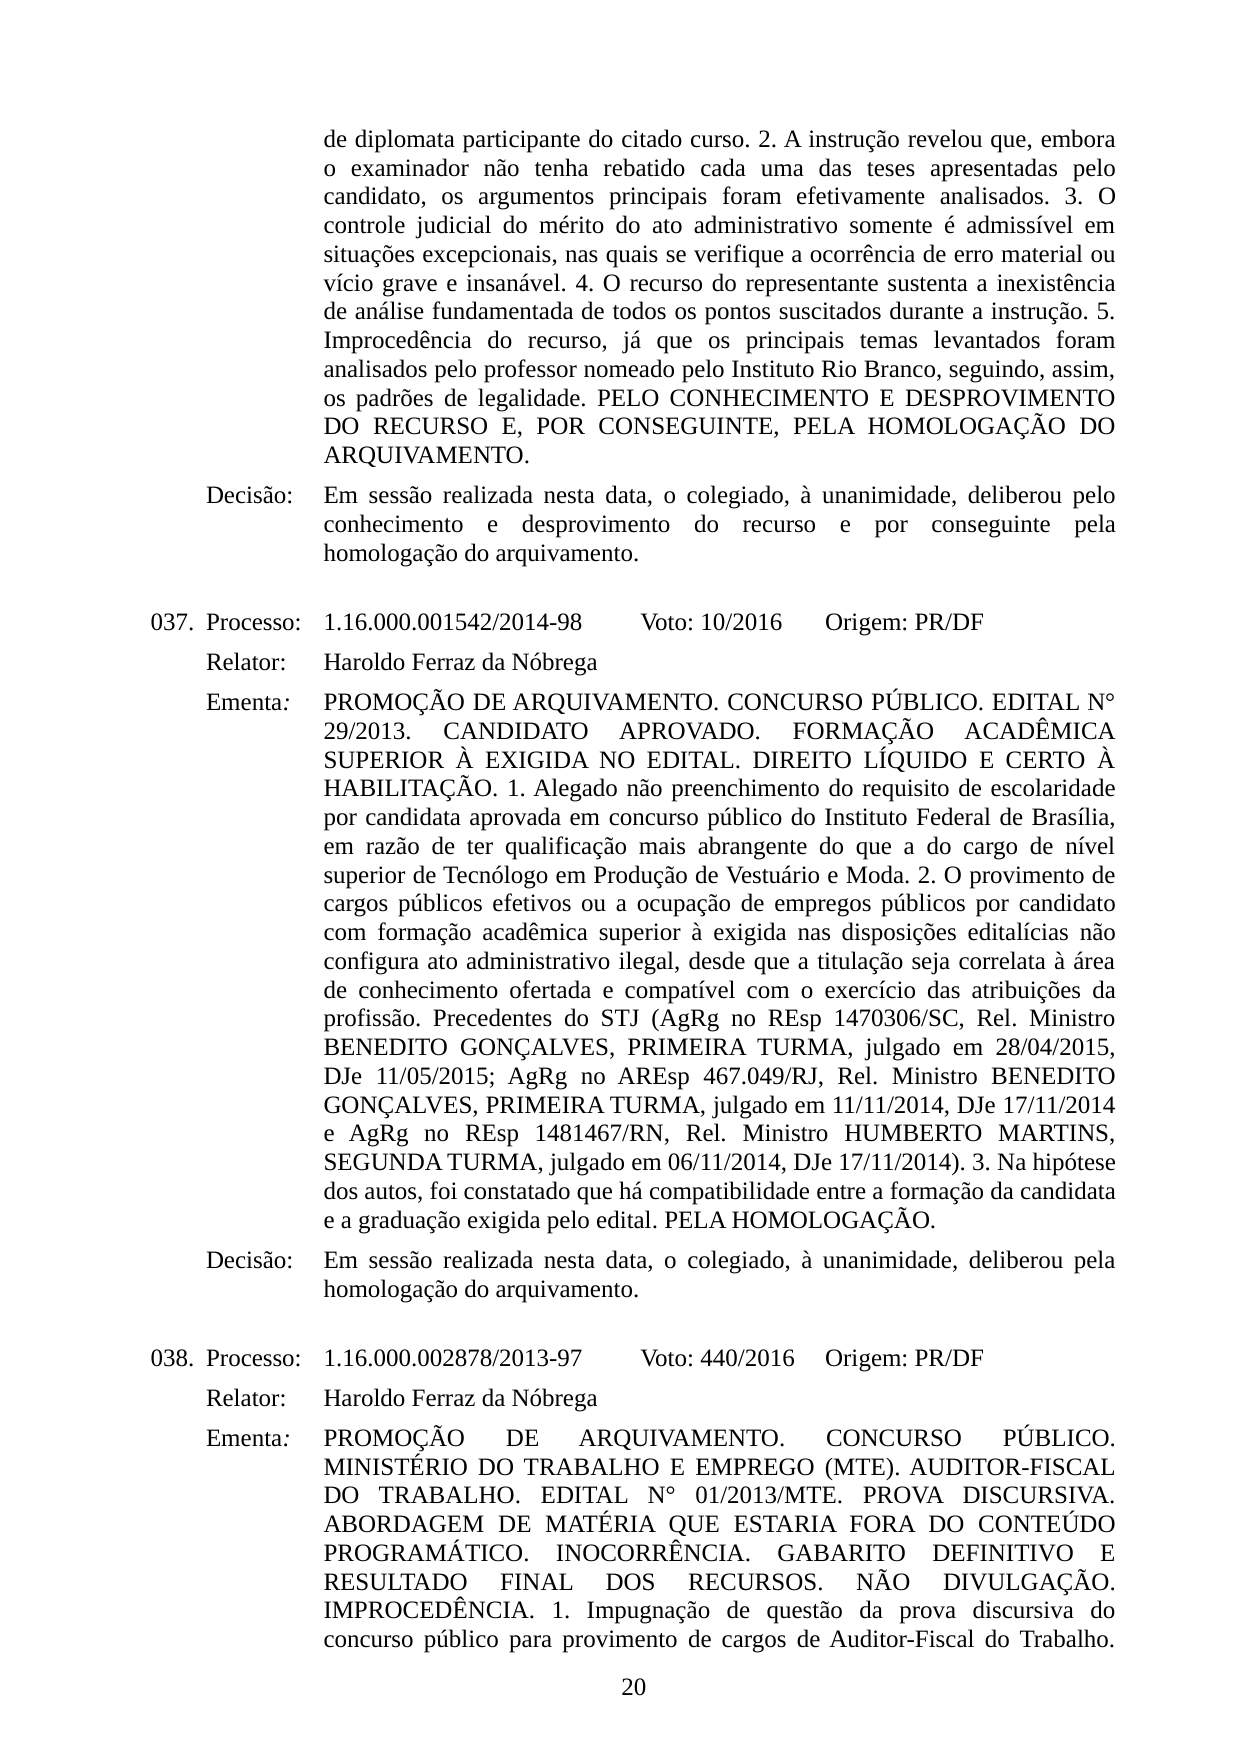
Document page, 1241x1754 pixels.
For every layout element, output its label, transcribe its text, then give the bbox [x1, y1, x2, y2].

table_header 037. [145, 601, 200, 641]
table_header Origem: PR/DF [819, 1337, 1122, 1377]
table_cell [145, 1417, 200, 1659]
table_header Origem: PR/DF [819, 601, 1122, 641]
table_cell Em sessão realizada nesta data, o colegiado, à unanimidade, deliberou pela homologação do arquivamento. [318, 1239, 1122, 1308]
table_cell Haroldo Ferraz da Nóbrega [318, 641, 1122, 681]
table_cell Ementa: [200, 681, 318, 1239]
table_cell Relator: [200, 1377, 318, 1417]
table_header 1.16.000.002878/2013-97 [318, 1337, 634, 1377]
table_header Voto: 440/2016 [635, 1337, 819, 1377]
table_cell Decisão: [200, 1239, 318, 1308]
table_cell de diplomata participante do citado curso. 2. A instrução revelou que, embora o examinador não tenha rebatido cada uma das teses apresentadas pelo candidato, os argumentos principais foram efetivamente analisados. 3. O controle judicial do mérito do ato administrativo somente é admissível em situações excepcionais, nas quais se verifique a ocorrência de erro material ou vício grave e insanável. 4. O recurso do representante sustenta a inexistência de análise fundamentada de todos os pontos suscitados durante a instrução. 5. Improcedência do recurso, já que os principais temas levantados foram analisados pelo professor nomeado pelo Instituto Rio Branco, seguindo, assim, os padrões de legalidade. PELO CONHECIMENTO E DESPROVIMENTO DO RECURSO E, POR CONSEGUINTE, PELA HOMOLOGAÇÃO DO ARQUIVAMENTO. [318, 118, 1122, 474]
table_cell Haroldo Ferraz da Nóbrega [318, 1377, 1122, 1417]
table_cell Relator: [200, 641, 318, 681]
table_cell [200, 118, 318, 474]
table_cell [145, 1377, 200, 1417]
table_cell Decisão: [200, 475, 318, 572]
table_cell PROMOÇÃO DE ARQUIVAMENTO. CONCURSO PÚBLICO. EDITAL N° 29/2013. CANDIDATO APROVADO. FORMAÇÃO ACADÊMICA SUPERIOR À EXIGIDA NO EDITAL. DIREITO LÍQUIDO E CERTO À HABILITAÇÃO. 1. Alegado não preenchimento do requisito de escolaridade por candidata aprovada em concurso público do Instituto Federal de Brasília, em razão de ter qualificação mais abrangente do que a do cargo de nível superior de Tecnólogo em Produção de Vestuário e Moda. 2. O provimento de cargos públicos efetivos ou a ocupação de empregos públicos por candidato com formação acadêmica superior à exigida nas disposições editalícias não configura ato administrativo ilegal, desde que a titulação seja correlata à área de conhecimento ofertada e compatível com o exercício das atribuições da profissão. Precedentes do STJ (AgRg no REsp 1470306/SC, Rel. Ministro BENEDITO GONÇALVES, PRIMEIRA TURMA, julgado em 28/04/2015, DJe 11/05/2015; AgRg no AREsp 467.049/RJ, Rel. Ministro BENEDITO GONÇALVES, PRIMEIRA TURMA, julgado em 11/11/2014, DJe 17/11/2014 e AgRg no REsp 1481467/RN, Rel. Ministro HUMBERTO MARTINS, SEGUNDA TURMA, julgado em 06/11/2014, DJe 17/11/2014). 3. Na hipótese dos autos, foi constatado que há compatibilidade entre a formação da candidata e a graduação exigida pelo edital. PELA HOMOLOGAÇÃO. [318, 681, 1122, 1239]
table_cell PROMOÇÃO DE ARQUIVAMENTO. CONCURSO PÚBLICO. MINISTÉRIO DO TRABALHO E EMPREGO (MTE). AUDITOR-FISCAL DO TRABALHO. EDITAL N° 01/2013/MTE. PROVA DISCURSIVA. ABORDAGEM DE MATÉRIA QUE ESTARIA FORA DO CONTEÚDO PROGRAMÁTICO. INOCORRÊNCIA. GABARITO DEFINITIVO E RESULTADO FINAL DOS RECURSOS. NÃO DIVULGAÇÃO. IMPROCEDÊNCIA. 1. Impugnação de questão da prova discursiva do concurso público para provimento de cargos de Auditor-Fiscal do Trabalho. [318, 1417, 1122, 1659]
table_cell Em sessão realizada nesta data, o colegiado, à unanimidade, deliberou pelo conhecimento e desprovimento do recurso e por conseguinte pela homologação do arquivamento. [318, 475, 1122, 572]
table_header Processo: [200, 1337, 318, 1377]
table_cell Ementa: [200, 1417, 318, 1659]
table_cell [145, 475, 200, 572]
table_cell [145, 118, 200, 474]
table_cell [145, 1239, 200, 1308]
table_header Voto: 10/2016 [635, 601, 819, 641]
table_cell [145, 681, 200, 1239]
table_header Processo: [200, 601, 318, 641]
table_cell [145, 641, 200, 681]
table_header 038. [145, 1337, 200, 1377]
table_header 1.16.000.001542/2014-98 [318, 601, 634, 641]
